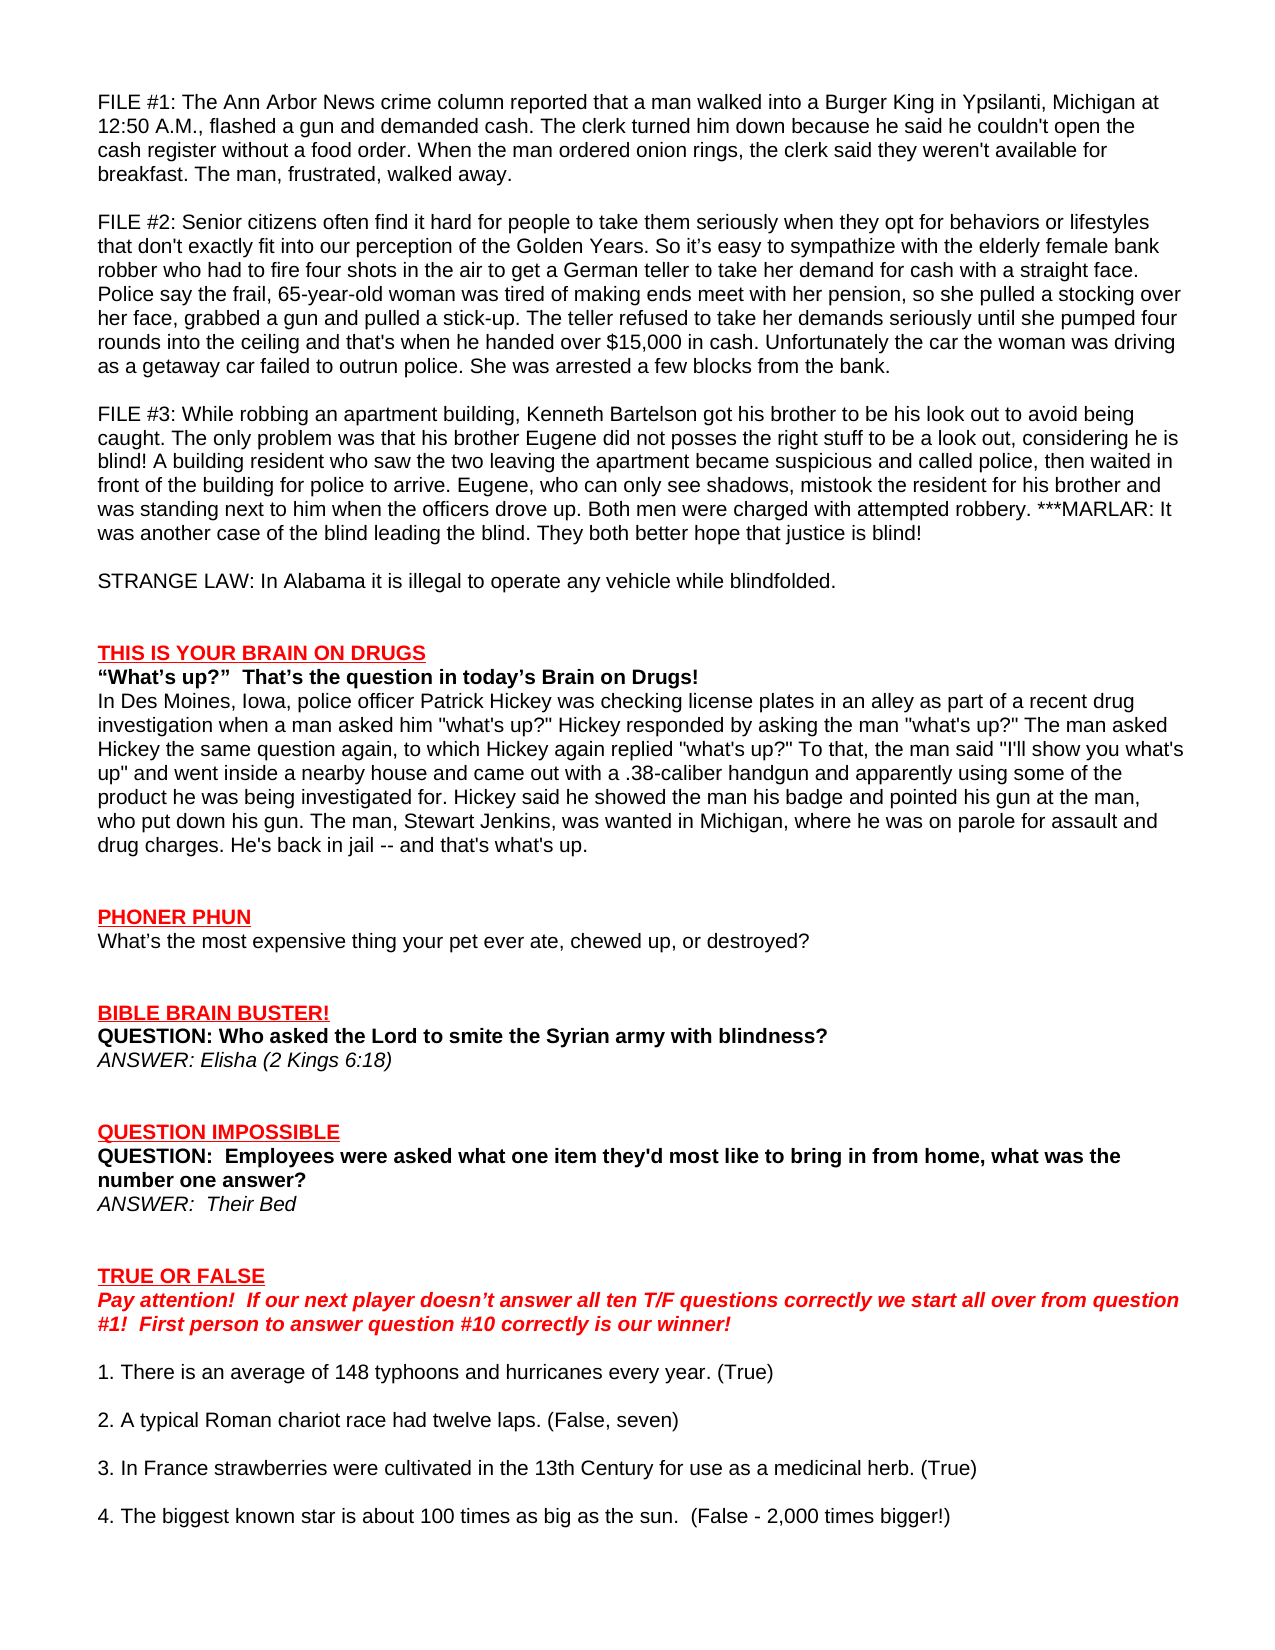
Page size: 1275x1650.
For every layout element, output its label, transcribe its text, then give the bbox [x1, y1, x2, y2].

text QUESTION: Who asked the Lord to smite the Syrian army with blindness? ANSWER: Elisha (2 Kings 6:18) [97, 1024, 1185, 1072]
text FILE #3: While robbing an apartment building, Kenneth Bartelson got his brother to be his look out to avoid being caught. The only problem was that his brother Eugene did not posses the right stuff to be a look out, considering he is blind! A building resident who saw the two leaving the apartment became suspicious and called police, then waited in front of the building for police to arrive. Eugene, who can only see shadows, mistook the resident for his brother and was standing next to him when the officers drove up. Both men were charged with attempted robbery. ***MARLAR: It was another case of the blind leading the blind. They both better hope that justice is blind! [97, 401, 1185, 545]
text BIBLE BRAIN BUSTER! [97, 1000, 1185, 1024]
text 3. In France strawberries were cultivated in the 13th Century for use as a medicinal herb. (True) [97, 1456, 1185, 1479]
text THIS IS YOUR BRAIN ON DRUGS [97, 641, 1185, 665]
text “What’s up?” That’s the question in today’s Brain on Drugs! [97, 665, 1185, 689]
text 1. There is an average of 148 typhoons and hurricanes every year. (True) [97, 1360, 1185, 1384]
text 2. A typical Roman chariot race had twelve laps. (False, seven) [97, 1408, 1185, 1432]
text STRANGE LAW: In Alabama it is illegal to operate any vehicle while blindfolded. [97, 569, 1185, 593]
text 4. The biggest known star is about 100 times as big as the sun. (False - 2,000 times bigger!) [97, 1503, 1185, 1527]
text FILE #1: The Ann Arbor News crime column reported that a man walked into a Burger King in Ypsilanti, Michigan at 12:50 A.M., flashed a gun and demanded cash. The clerk turned him down because he said he couldn't open the cash register without a food order. When the man ordered onion rings, the clerk said they weren't available for breakfast. The man, frustrated, walked away. [97, 90, 1185, 186]
text QUESTION IMPOSSIBLE [97, 1120, 1185, 1144]
text What’s the most expensive thing your pet ever ate, chewed up, or destroyed? [97, 928, 1185, 952]
text PHONER PHUN [97, 904, 1185, 928]
text Pay attention! If our next player doesn’t answer all ten T/F questions correctly we start all over from question #1! First person to answer question #10 correctly is our winner! [97, 1288, 1185, 1336]
text TRUE OR FALSE [97, 1264, 1185, 1288]
text In Des Moines, Iowa, police officer Patrick Hickey was checking license plates in an alley as part of a recent drug investigation when a man asked him "what's up?" Hickey responded by asking the man "what's up?" The man asked Hickey the same question again, to which Hickey again replied "what's up?" To that, the man said "I'll show you what's up" and went inside a nearby house and came out with a .38-caliber handgun and apparently using some of the product he was being investigated for. Hickey said he showed the man his badge and pointed his gun at the man, who put down his gun. The man, Stewart Jenkins, was wanted in Michigan, where he was on parole for assault and drug charges. He's back in jail -- and that's what's up. [97, 689, 1185, 857]
text FILE #2: Senior citizens often find it hard for people to take them seriously when they opt for behaviors or lifestyles that don't exactly fit into our perception of the Golden Years. So it’s easy to sympathize with the elderly female bank robber who had to fire four shots in the air to get a German teller to take her demand for cash with a straight face. Police say the frail, 65-year-old woman was tired of making ends meet with her pension, so she pulled a stocking over her face, grabbed a gun and pulled a stick-up. The teller refused to take her demands seriously until she pumped four rounds into the ceiling and that's when he handed over $15,000 in cash. Unfortunately the car the woman was driving as a getaway car failed to outrun police. She was arrested a few blocks from the bank. [97, 210, 1185, 377]
text QUESTION: Employees were asked what one item they'd most like to bring in from home, what was the number one answer? ANSWER: Their Bed [97, 1144, 1185, 1216]
